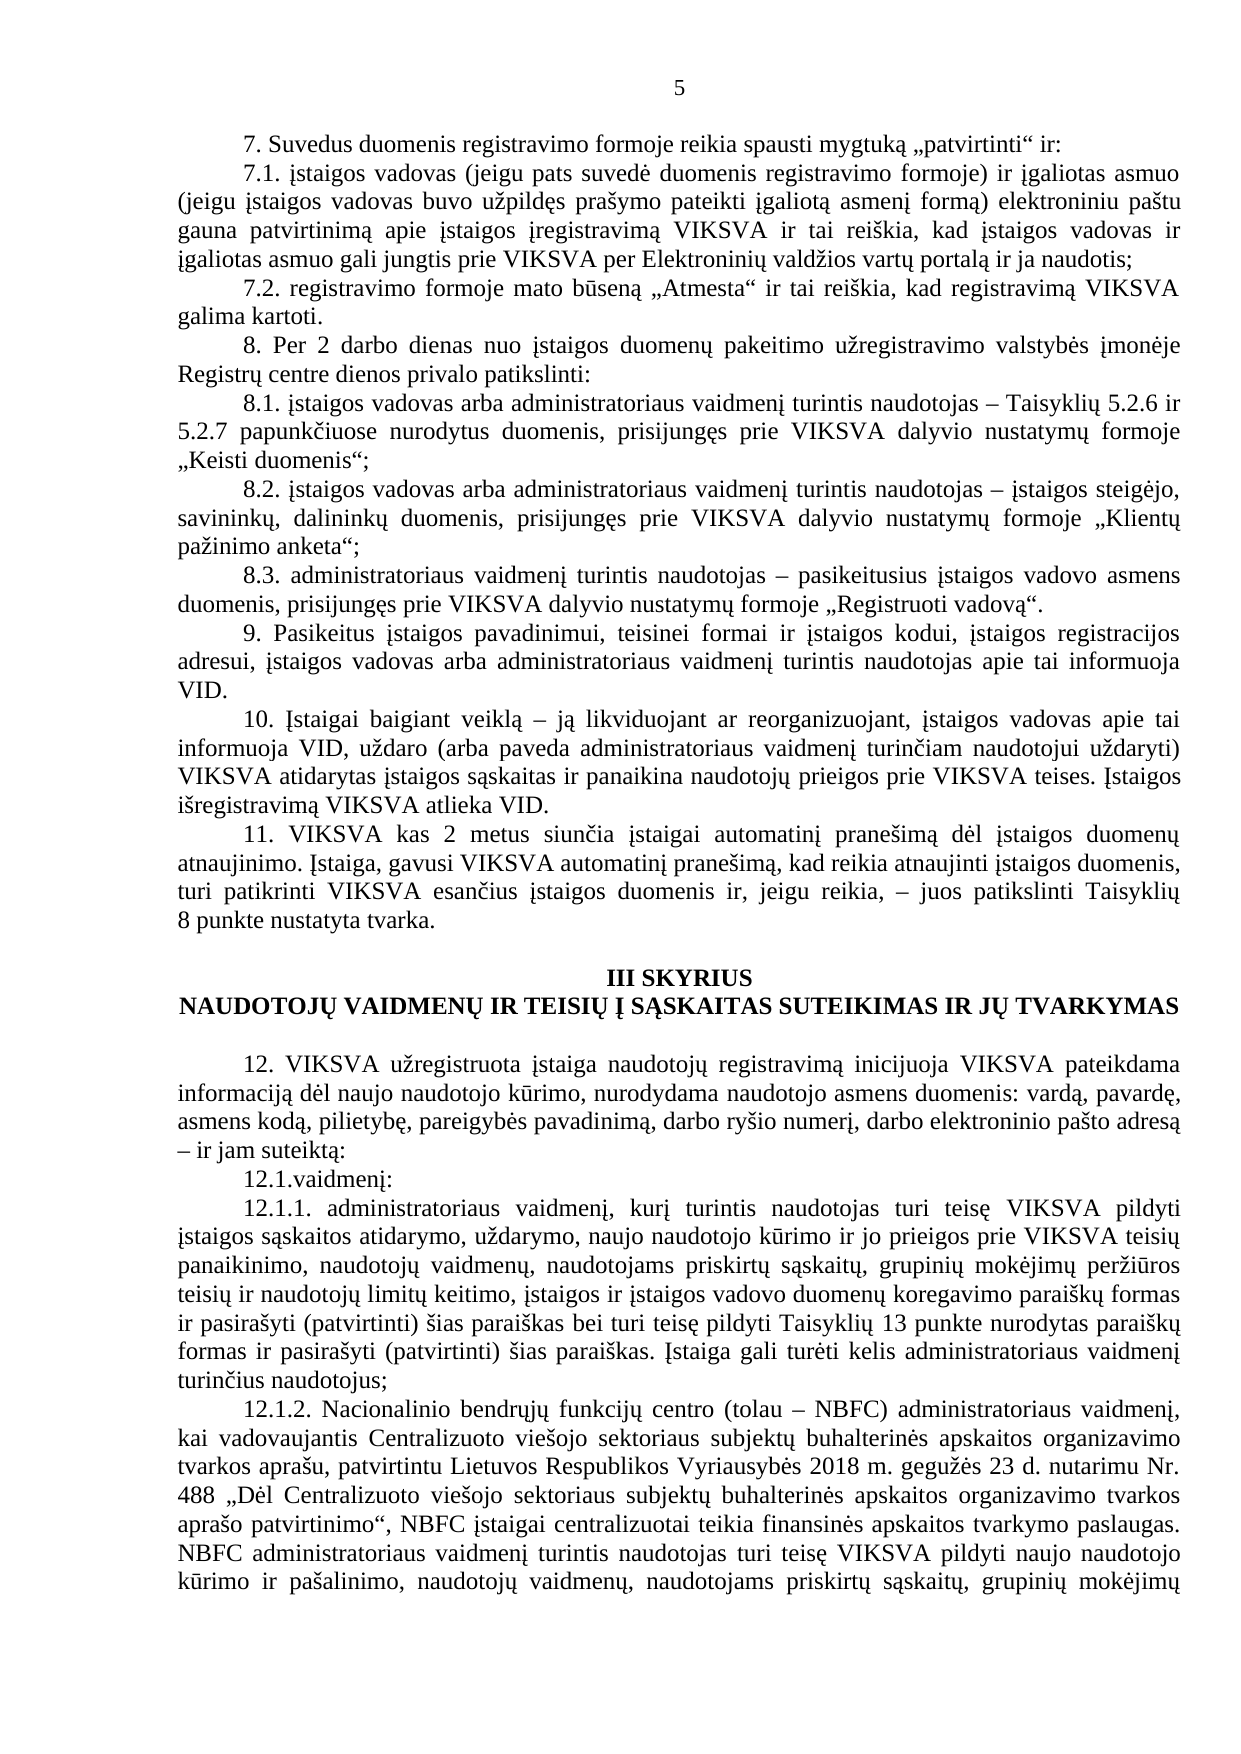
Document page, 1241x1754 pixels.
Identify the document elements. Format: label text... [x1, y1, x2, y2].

text 9. Pasikeitus įstaigos pavadinimui, teisinei formai ir įstaigos kodui, įstaigos registracijos adresui, įstaigos vadovas arba administratoriaus vaidmenį turintis naudotojas apie tai informuoja VID. [177, 618, 1181, 704]
text 12.1.2. Nacionalinio bendrųjų funkcijų centro (tolau – NBFC) administratoriaus vaidmenį, kai vadovaujantis Centralizuoto viešojo sektoriaus subjektų buhalterinės apskaitos organizavimo tvarkos aprašu, patvirtintu Lietuvos Respublikos Vyriausybės 2018 m. gegužės 23 d. nutarimu Nr. 488 „Dėl Centralizuoto viešojo sektoriaus subjektų buhalterinės apskaitos organizavimo tvarkos aprašo patvirtinimo“, NBFC įstaigai centralizuotai teikia finansinės apskaitos tvarkymo paslaugas. NBFC administratoriaus vaidmenį turintis naudotojas turi teisę VIKSVA pildyti naujo naudotojo kūrimo ir pašalinimo, naudotojų vaidmenų, naudotojams priskirtų sąskaitų, grupinių mokėjimų [177, 1394, 1181, 1595]
text III SKYRIUS [177, 963, 1181, 991]
text 10. Įstaigai baigiant veiklą – ją likviduojant ar reorganizuojant, įstaigos vadovas apie tai informuoja VID, uždaro (arba paveda administratoriaus vaidmenį turinčiam naudotojui uždaryti) VIKSVA atidarytas įstaigos sąskaitas ir panaikina naudotojų prieigos prie VIKSVA teises. Įstaigos išregistravimą VIKSVA atlieka VID. [177, 704, 1181, 819]
text 8. Per 2 darbo dienas nuo įstaigos duomenų pakeitimo užregistravimo valstybės įmonėje Registrų centre dienos privalo patikslinti: [177, 330, 1181, 388]
text 12.1.1. administratoriaus vaidmenį, kurį turintis naudotojas turi teisę VIKSVA pildyti įstaigos sąskaitos atidarymo, uždarymo, naujo naudotojo kūrimo ir jo prieigos prie VIKSVA teisių panaikinimo, naudotojų vaidmenų, naudotojams priskirtų sąskaitų, grupinių mokėjimų peržiūros teisių ir naudotojų limitų keitimo, įstaigos ir įstaigos vadovo duomenų koregavimo paraiškų formas ir pasirašyti (patvirtinti) šias paraiškas bei turi teisę pildyti Taisyklių 13 punkte nurodytas paraiškų formas ir pasirašyti (patvirtinti) šias paraiškas. Įstaiga gali turėti kelis administratoriaus vaidmenį turinčius naudotojus; [177, 1193, 1181, 1394]
text 11. VIKSVA kas 2 metus siunčia įstaigai automatinį pranešimą dėl įstaigos duomenų atnaujinimo. Įstaiga, gavusi VIKSVA automatinį pranešimą, kad reikia atnaujinti įstaigos duomenis, turi patikrinti VIKSVA esančius įstaigos duomenis ir, jeigu reikia, – juos patikslinti Taisyklių 8 punkte nustatyta tvarka. [177, 819, 1181, 934]
text 7.2. registravimo formoje mato būseną „Atmesta“ ir tai reiškia, kad registravimą VIKSVA galima kartoti. [177, 273, 1181, 330]
text 8.2. įstaigos vadovas arba administratoriaus vaidmenį turintis naudotojas – įstaigos steigėjo, savininkų, dalininkų duomenis, prisijungęs prie VIKSVA dalyvio nustatymų formoje „Klientų pažinimo anketa“; [177, 474, 1181, 560]
text 8.1. įstaigos vadovas arba administratoriaus vaidmenį turintis naudotojas – Taisyklių 5.2.6 ir 5.2.7 papunkčiuose nurodytus duomenis, prisijungęs prie VIKSVA dalyvio nustatymų formoje „Keisti duomenis“; [177, 388, 1181, 474]
text 12.1.vaidmenį: [177, 1164, 1181, 1193]
text 12. VIKSVA užregistruota įstaiga naudotojų registravimą inicijuoja VIKSVA pateikdama informaciją dėl naujo naudotojo kūrimo, nurodydama naudotojo asmens duomenis: vardą, pavardę, asmens kodą, pilietybę, pareigybės pavadinimą, darbo ryšio numerį, darbo elektroninio pašto adresą – ir jam suteiktą: [177, 1049, 1181, 1164]
text NAUDOTOJŲ VAIDMENŲ IR TEISIŲ Į SĄSKAITAS SUTEIKIMAS IR JŲ TVARKYMAS [177, 991, 1181, 1020]
text 8.3. administratoriaus vaidmenį turintis naudotojas – pasikeitusius įstaigos vadovo asmens duomenis, prisijungęs prie VIKSVA dalyvio nustatymų formoje „Registruoti vadovą“. [177, 560, 1181, 618]
text 7. Suvedus duomenis registravimo formoje reikia spausti mygtuką „patvirtinti“ ir: [177, 129, 1181, 158]
text 7.1. įstaigos vadovas (jeigu pats suvedė duomenis registravimo formoje) ir įgaliotas asmuo (jeigu įstaigos vadovas buvo užpildęs prašymo pateikti įgaliotą asmenį formą) elektroniniu paštu gauna patvirtinimą apie įstaigos įregistravimą VIKSVA ir tai reiškia, kad įstaigos vadovas ir įgaliotas asmuo gali jungtis prie VIKSVA per Elektroninių valdžios vartų portalą ir ja naudotis; [177, 158, 1181, 273]
